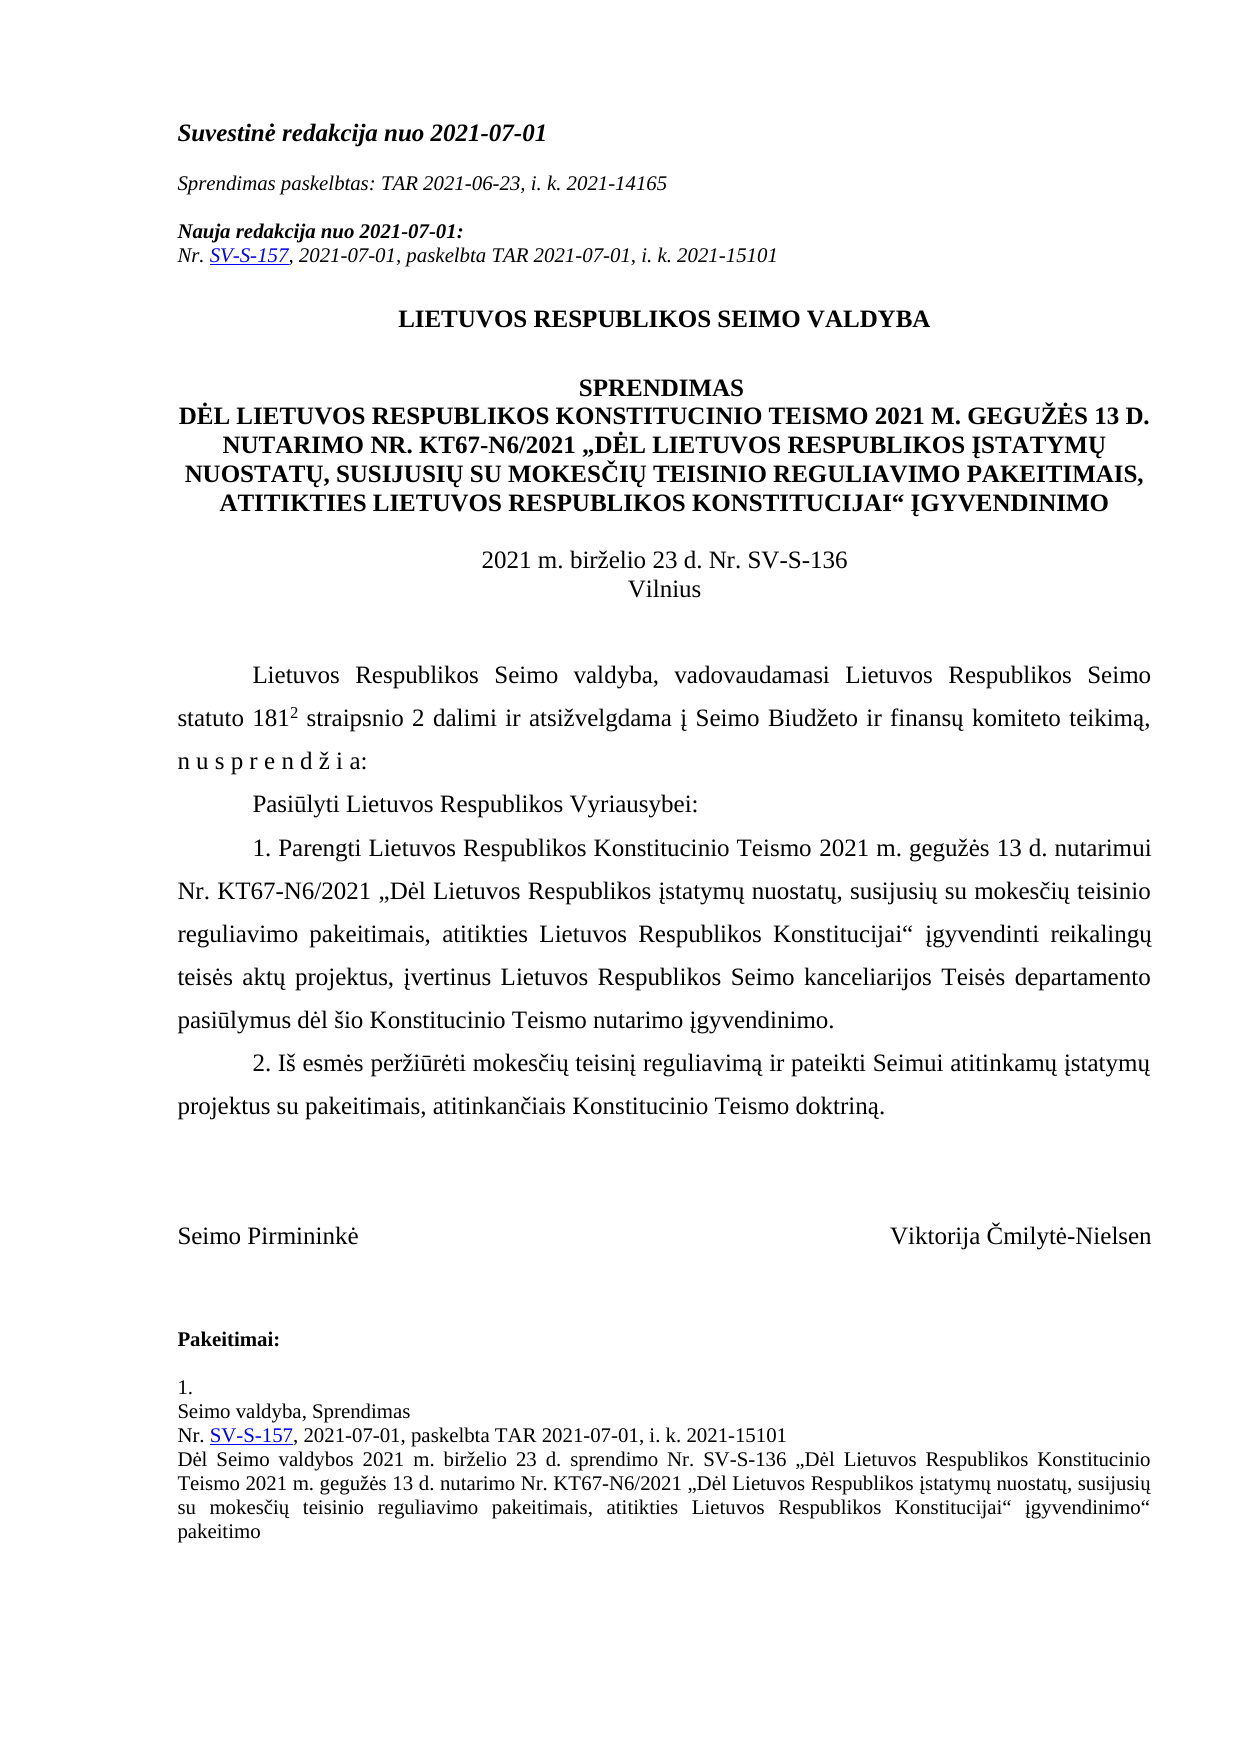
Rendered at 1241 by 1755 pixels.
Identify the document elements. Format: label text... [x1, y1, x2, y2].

text DĖL LIETUVOS RESPUBLIKOS KONSTITUCINIO TEISMO 2021 M. GEGUŽĖS 13 D. NUTARIMO NR. KT67-N6/2021 „DĖL LIETUVOS RESPUBLIKOS ĮSTATYMŲ NUOSTATŲ, SUSIJUSIŲ SU MOKESČIŲ TEISINIO REGULIAVIMO PAKEITIMAIS, ATITIKTIES LIETUVOS RESPUBLIKOS KONSTITUCIJAI“ ĮGYVENDINIMO [177, 401, 1152, 516]
text 2021 m. birželio 23 d. Nr. SV-S-136 [177, 545, 1152, 574]
text Nauja redakcija nuo 2021-07-01: [177, 219, 1152, 243]
text Seimo Pirmininkė Viktorija Čmilytė-Nielsen [177, 1221, 1152, 1249]
text Sprendimas paskelbtas: TAR 2021-06-23, i. k. 2021-14165 [177, 171, 1152, 195]
text 1. Parengti Lietuvos Respublikos Konstitucinio Teismo 2021 m. gegužės 13 d. nutarimui Nr. KT67-N6/2021 „Dėl Lietuvos Respublikos įstatymų nuostatų, susijusių su mokesčių teisinio reguliavimo pakeitimais, atitikties Lietuvos Respublikos Konstitucijai“ įgyvendinti reikalingų teisės aktų projektus, įvertinus Lietuvos Respublikos Seimo kanceliarijos Teisės departamento pasiūlymus dėl šio Konstitucinio Teismo nutarimo įgyvendinimo. [177, 833, 1152, 1034]
text Nr. SV-S-157, 2021-07-01, paskelbta TAR 2021-07-01, i. k. 2021-15101 [177, 1423, 1152, 1447]
text 2. Iš esmės peržiūrėti mokesčių teisinį reguliavimą ir pateikti Seimui atitinkamų įstatymų projektus su pakeitimais, atitinkančiais Konstitucinio Teismo doktriną. [177, 1048, 1152, 1120]
text Pakeitimai: [177, 1326, 1152, 1351]
text Nr. SV-S-157, 2021-07-01, paskelbta TAR 2021-07-01, i. k. 2021-15101 [177, 243, 1152, 267]
text Dėl Seimo valdybos 2021 m. birželio 23 d. sprendimo Nr. SV-S-136 „Dėl Lietuvos Respublikos Konstitucinio Teismo 2021 m. gegužės 13 d. nutarimo Nr. KT67-N6/2021 „Dėl Lietuvos Respublikos įstatymų nuostatų, susijusių su mokesčių teisinio reguliavimo pakeitimais, atitikties Lietuvos Respublikos Konstitucijai“ įgyvendinimo“ pakeitimo [177, 1447, 1152, 1543]
text 1. [177, 1374, 1152, 1399]
text Lietuvos Respublikos Seimo valdyba, vadovaudamasi Lietuvos Respublikos Seimo statuto 1812 straipsnio 2 dalimi ir atsižvelgdama į Seimo Biudžeto ir finansų komiteto teikimą, nusprendžia: [177, 660, 1152, 775]
text SPRENDIMAS [177, 373, 1152, 401]
text LIETUVOS RESPUBLIKOS SEIMO VALDYBA [177, 293, 1152, 333]
text Vilnius [177, 574, 1152, 603]
text Pasiūlyti Lietuvos Respublikos Vyriausybei: [177, 789, 1152, 818]
text Seimo valdyba, Sprendimas [177, 1399, 1152, 1423]
text Suvestinė redakcija nuo 2021-07-01 [177, 118, 1152, 147]
